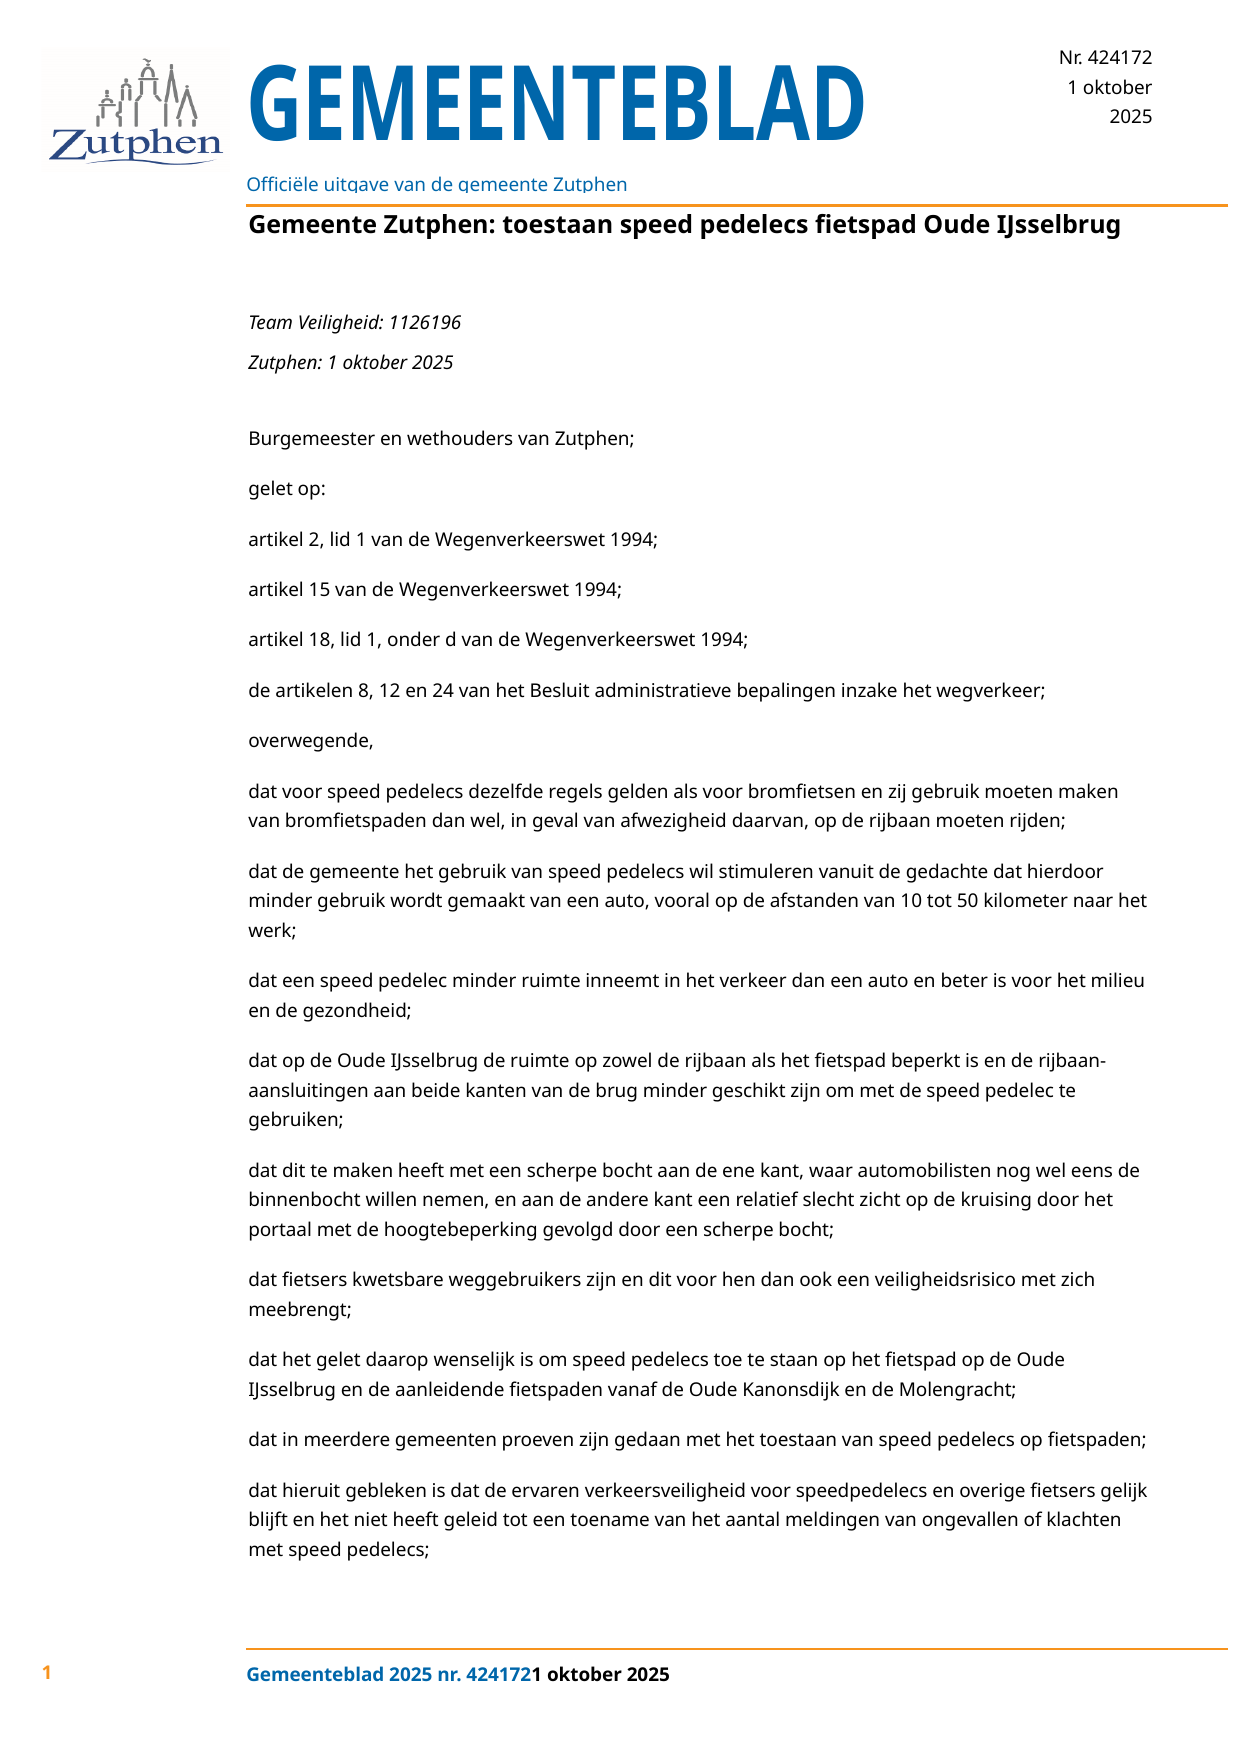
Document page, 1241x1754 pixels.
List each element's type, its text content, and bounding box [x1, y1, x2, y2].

text dat een speed pedelec minder ruimte inneemt in het verkeer dan een auto en beter is voor het milieu en de gezondheid; [248, 967, 1152, 1023]
text dat hieruit gebleken is dat de ervaren verkeersveiligheid voor speedpedelecs en overige fietsers gelijk blijft en het niet heeft geleid tot een toename van het aantal meldingen van ongevallen of klachten met speed pedelecs; [248, 1477, 1152, 1562]
text dat dit te maken heeft met een scherpe bocht aan de ene kant, waar automobilisten nog wel eens de binnenbocht willen nemen, en aan de andere kant een relatief slecht zicht op de kruising door het portaal met de hoogtebeperking gevolgd door een scherpe bocht; [248, 1157, 1152, 1242]
text dat fietsers kwetsbare weggebruikers zijn en dit voor hen dan ook een veiligheidsrisico met zich meebrengt; [248, 1267, 1152, 1322]
text Zutphen: 1 oktober 2025 [248, 349, 1152, 374]
text de artikelen 8, 12 en 24 van het Besluit administratieve bepalingen inzake het wegverkeer; [248, 677, 1152, 703]
text gelet op: [248, 475, 1152, 501]
text artikel 18, lid 1, onder d van de Wegenverkeerswet 1994; [248, 627, 1152, 652]
text artikel 15 van de Wegenverkeerswet 1994; [248, 576, 1152, 602]
text dat het gelet daarop wenselijk is om speed pedelecs toe te staan op het fietspad op de Oude IJsselbrug en de aanleidende fietspaden vanaf de Oude Kanonsdijk en de Molengracht; [248, 1347, 1152, 1402]
text Gemeente Zutphen: toestaan speed pedelecs fietspad Oude IJsselbrug [248, 207, 1152, 241]
text artikel 2, lid 1 van de Wegenverkeerswet 1994; [248, 526, 1152, 552]
text Team Veiligheid: 1126196 [248, 309, 1152, 335]
picture [41, 47, 231, 172]
text dat de gemeente het gebruik van speed pedelecs wil stimuleren vanuit de gedachte dat hierdoor minder gebruik wordt gemaakt van een auto, vooral op de afstanden van 10 tot 50 kilometer naar het werk; [248, 858, 1152, 943]
text overwegende, [248, 727, 1152, 753]
text dat voor speed pedelecs dezelfde regels gelden als voor bromfietsen en zij gebruik moeten maken van bromfietspaden dan wel, in geval van afwezigheid daarvan, op de rijbaan moeten rijden; [248, 778, 1152, 833]
text dat in meerdere gemeenten proeven zijn gedaan met het toestaan van speed pedelecs op fietspaden; [248, 1427, 1152, 1452]
text Burgemeester en wethouders van Zutphen; [248, 425, 1152, 451]
text dat op de Oude IJsselbrug de ruimte op zowel de rijbaan als het fietspad beperkt is en de rijbaan-aansluitingen aan beide kanten van de brug minder geschikt zijn om met de speed pedelec te gebruiken; [248, 1047, 1152, 1132]
